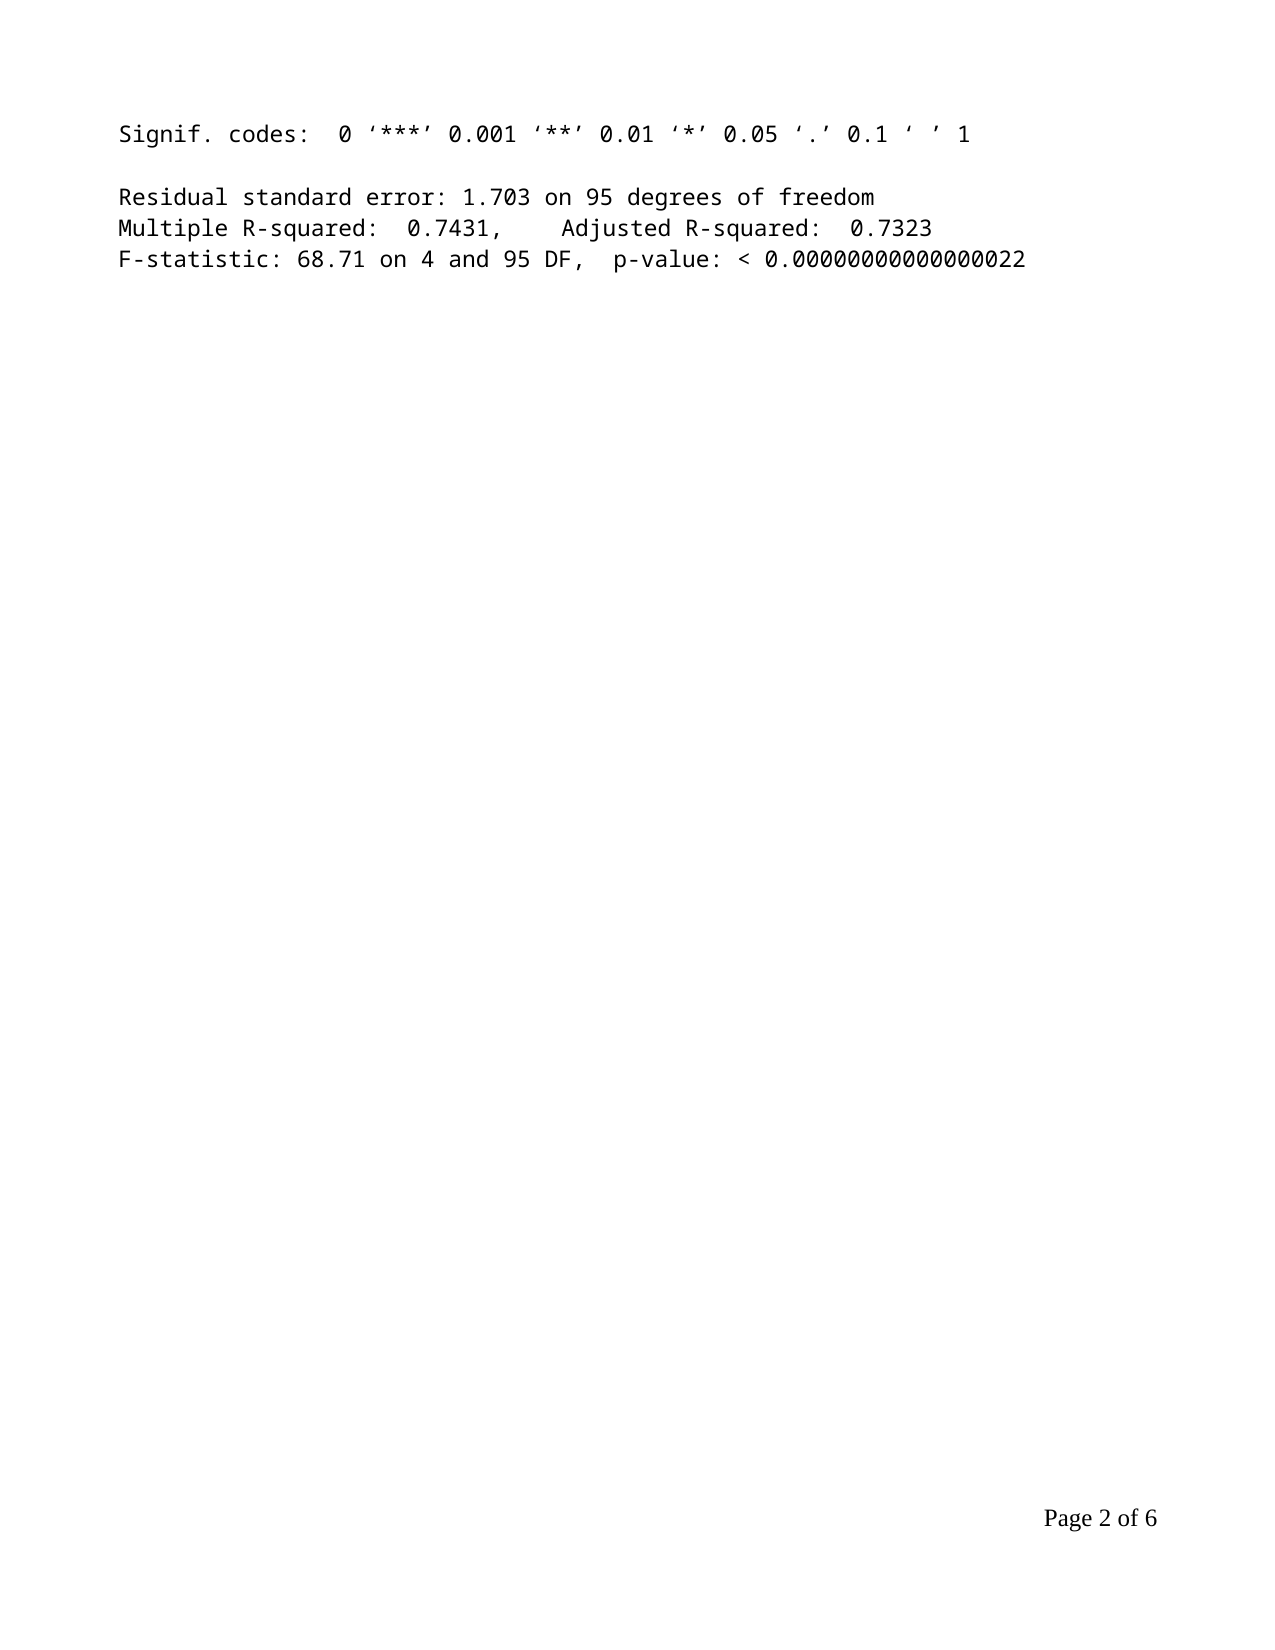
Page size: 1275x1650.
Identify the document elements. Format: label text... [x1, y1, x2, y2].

text F-statistic: 68.71 on 4 and 95 DF, p-value: < 0.00000000000000022 [118, 243, 1160, 274]
text Signif. codes: 0 ‘***’ 0.001 ‘**’ 0.01 ‘*’ 0.05 ‘.’ 0.1 ‘ ’ 1 [118, 118, 1160, 149]
text Residual standard error: 1.703 on 95 degrees of freedom [118, 181, 1160, 212]
text Multiple R-squared: 0.7431, Adjusted R-squared: 0.7323 [118, 212, 1160, 243]
